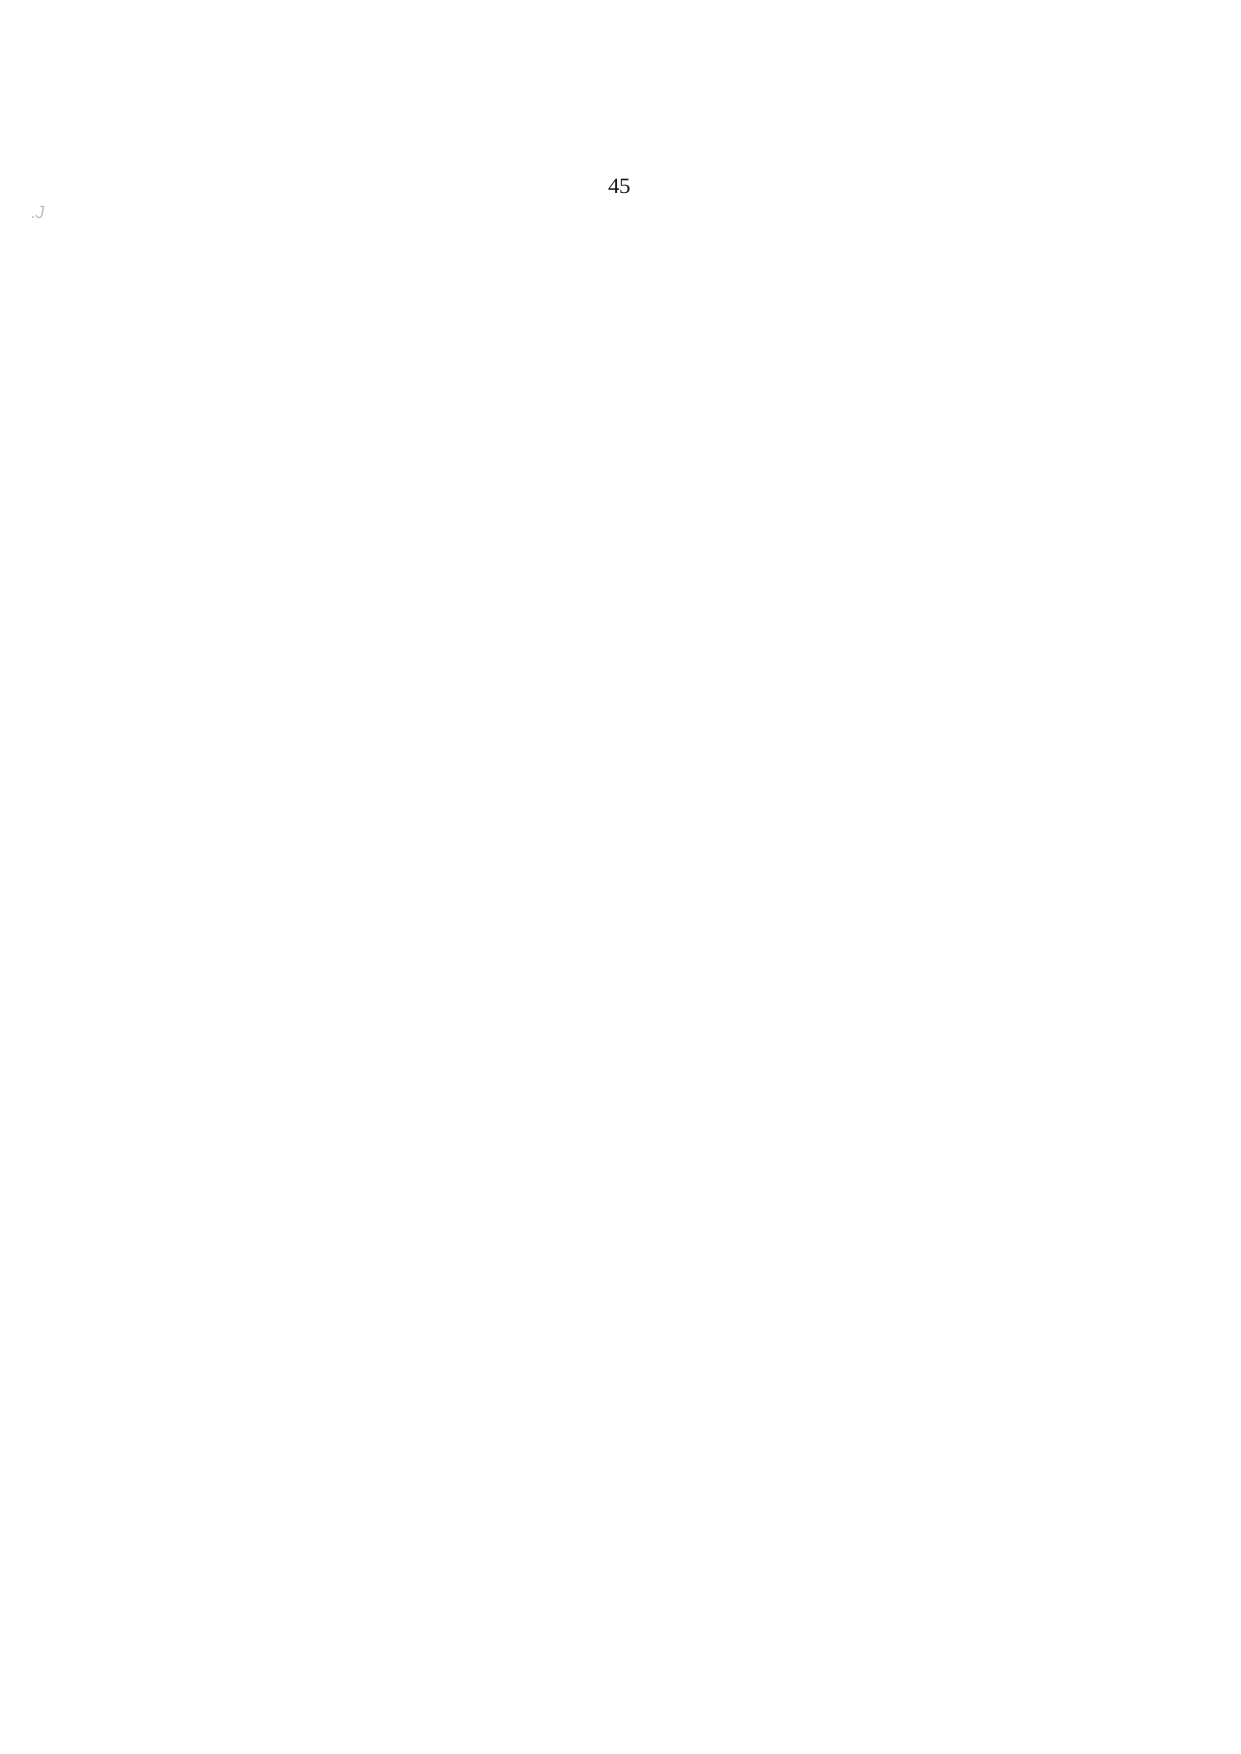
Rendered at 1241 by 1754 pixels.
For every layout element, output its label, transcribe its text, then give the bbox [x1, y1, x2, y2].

text 45 [176, 173, 1062, 198]
text .J [31, 202, 1078, 222]
